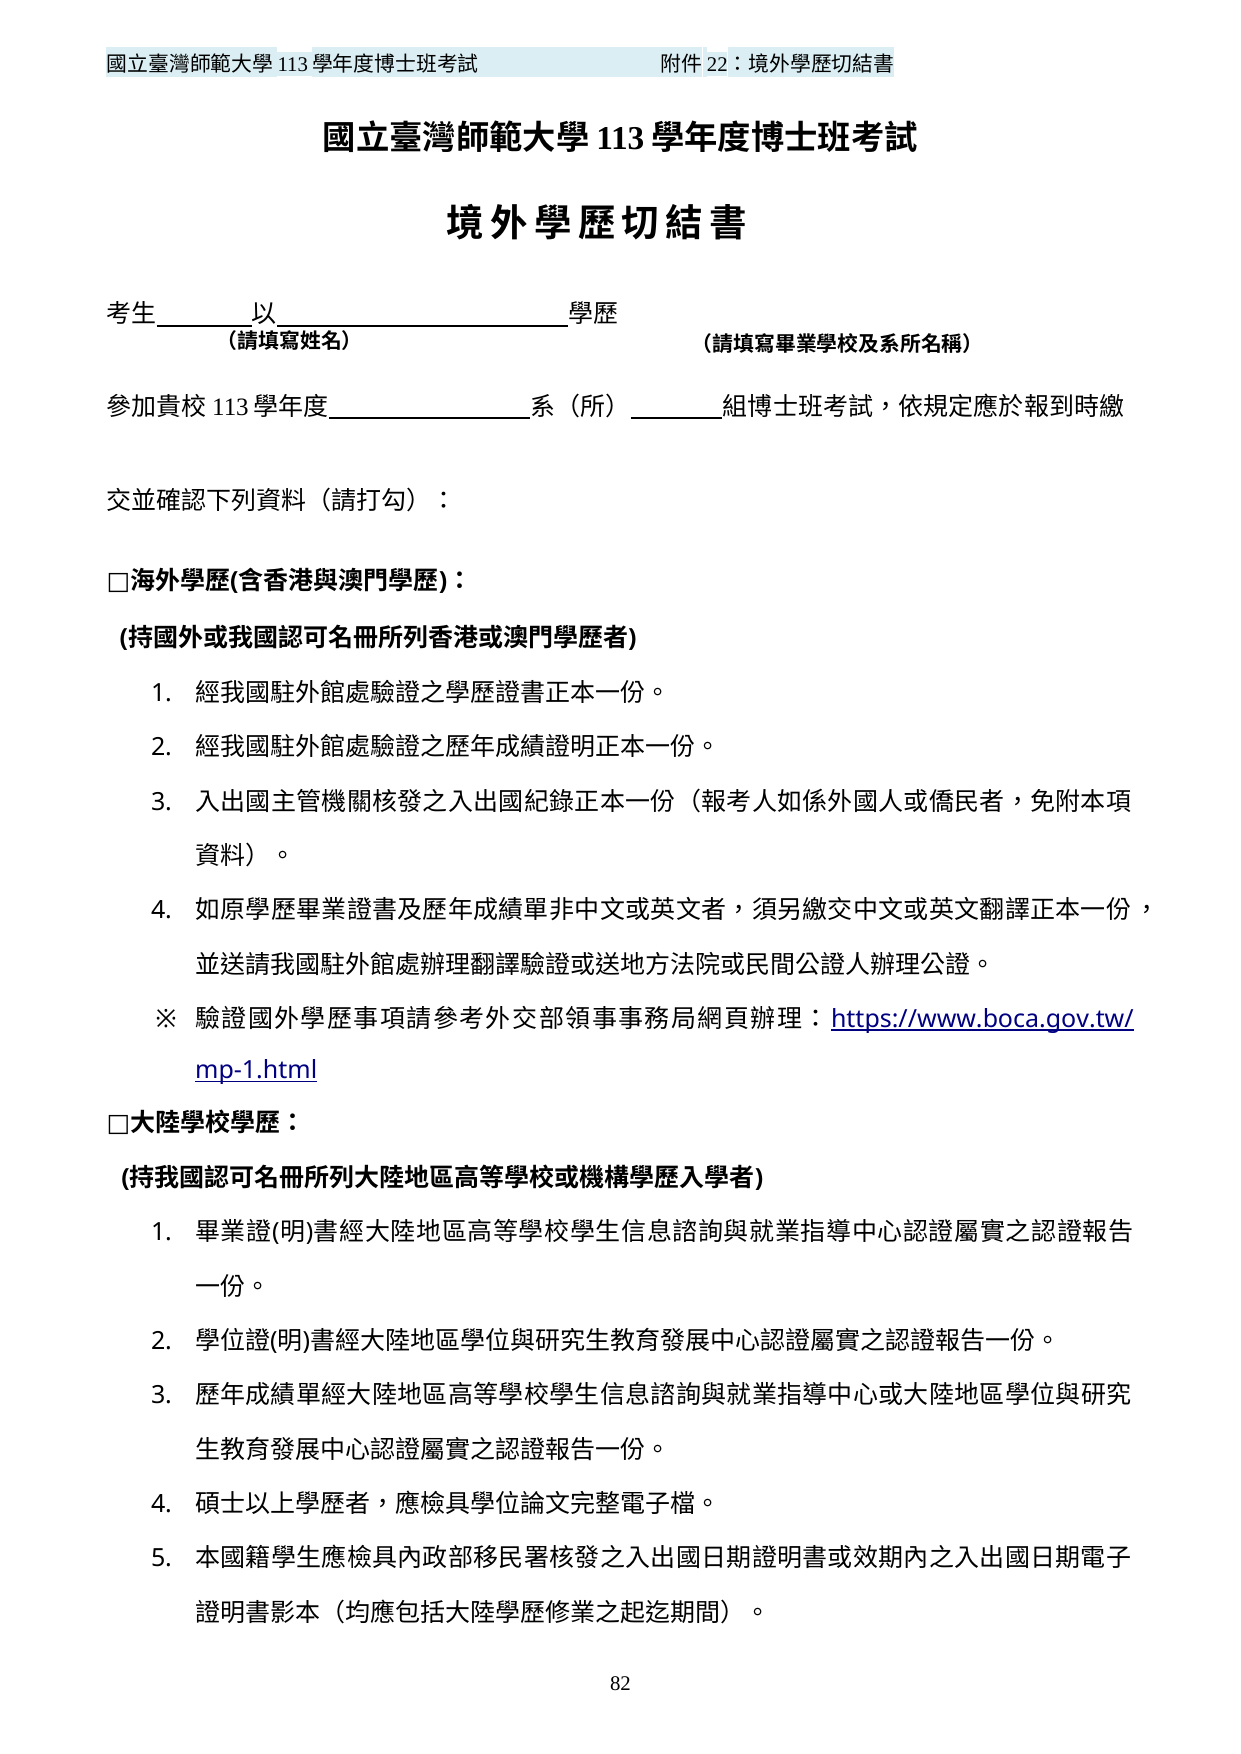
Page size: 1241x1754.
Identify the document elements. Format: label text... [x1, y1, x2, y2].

list 經我國駐外館處驗證之歷年成績證明正本一份。 [151, 727, 1134, 763]
text 考生 以 學歷 [106, 270, 1125, 333]
list 畢業證(明)書經大陸地區高等學校學生信息諮詢與就業指導中心認證屬實之認證報告一份。 [151, 1212, 1134, 1302]
text (持我國認可名冊所列大陸地區高等學校或機構學歷入學者) [121, 1157, 1134, 1193]
list 歷年成績單經大陸地區高等學校學生信息諮詢與就業指導中心或大陸地區學位與研究生教育發展中心認證屬實之認證報告一份。 [151, 1375, 1134, 1465]
list 入出國主管機關核發之入出國紀錄正本一份（報考人如係外國人或僑民者，免附本項資料）。 [151, 781, 1134, 872]
list 碩士以上學歷者，應檢具學位論文完整電子檔。 [151, 1483, 1134, 1520]
text □海外學歷(含香港與澳門學歷)： [106, 537, 1125, 600]
list 學位證(明)書經大陸地區學位與研究生教育發展中心認證屬實之認證報告一份。 [151, 1320, 1134, 1357]
text 境外學歷切結書 [106, 178, 1134, 240]
list 本國籍學生應檢具內政部移民署核發之入出國日期證明書或效期內之入出國日期電子證明書影本（均應包括大陸學歷修業之起迄期間）。 [151, 1538, 1134, 1628]
text （請填寫姓名） [216, 328, 363, 352]
list 經我國駐外館處驗證之學歷證書正本一份。 [151, 672, 1134, 708]
text （請填寫畢業學校及系所名稱） [690, 331, 985, 355]
list 如原學歷畢業證書及歷年成績單非中文或英文者，須另繳交中文或英文翻譯正本一份，並送請我國駐外館處辦理翻譯驗證或送地方法院或民間公證人辦理公證。 [151, 890, 1134, 980]
text 國立臺灣師範大學113學年度博士班考試 [106, 93, 1134, 155]
list 驗證國外學歷事項請參考外交部領事事務局網頁辦理：https://www.boca.gov.tw/mp-1.html [151, 998, 1134, 1086]
text □大陸學校學歷： [106, 1103, 1134, 1139]
text 參加貴校113學年度 系（所） 組博士班考試，依規定應於報到時繳交並確認下列資料（請打勾）： [106, 363, 1125, 519]
text (持國外或我國認可名冊所列香港或澳門學歷者) [106, 618, 1134, 654]
